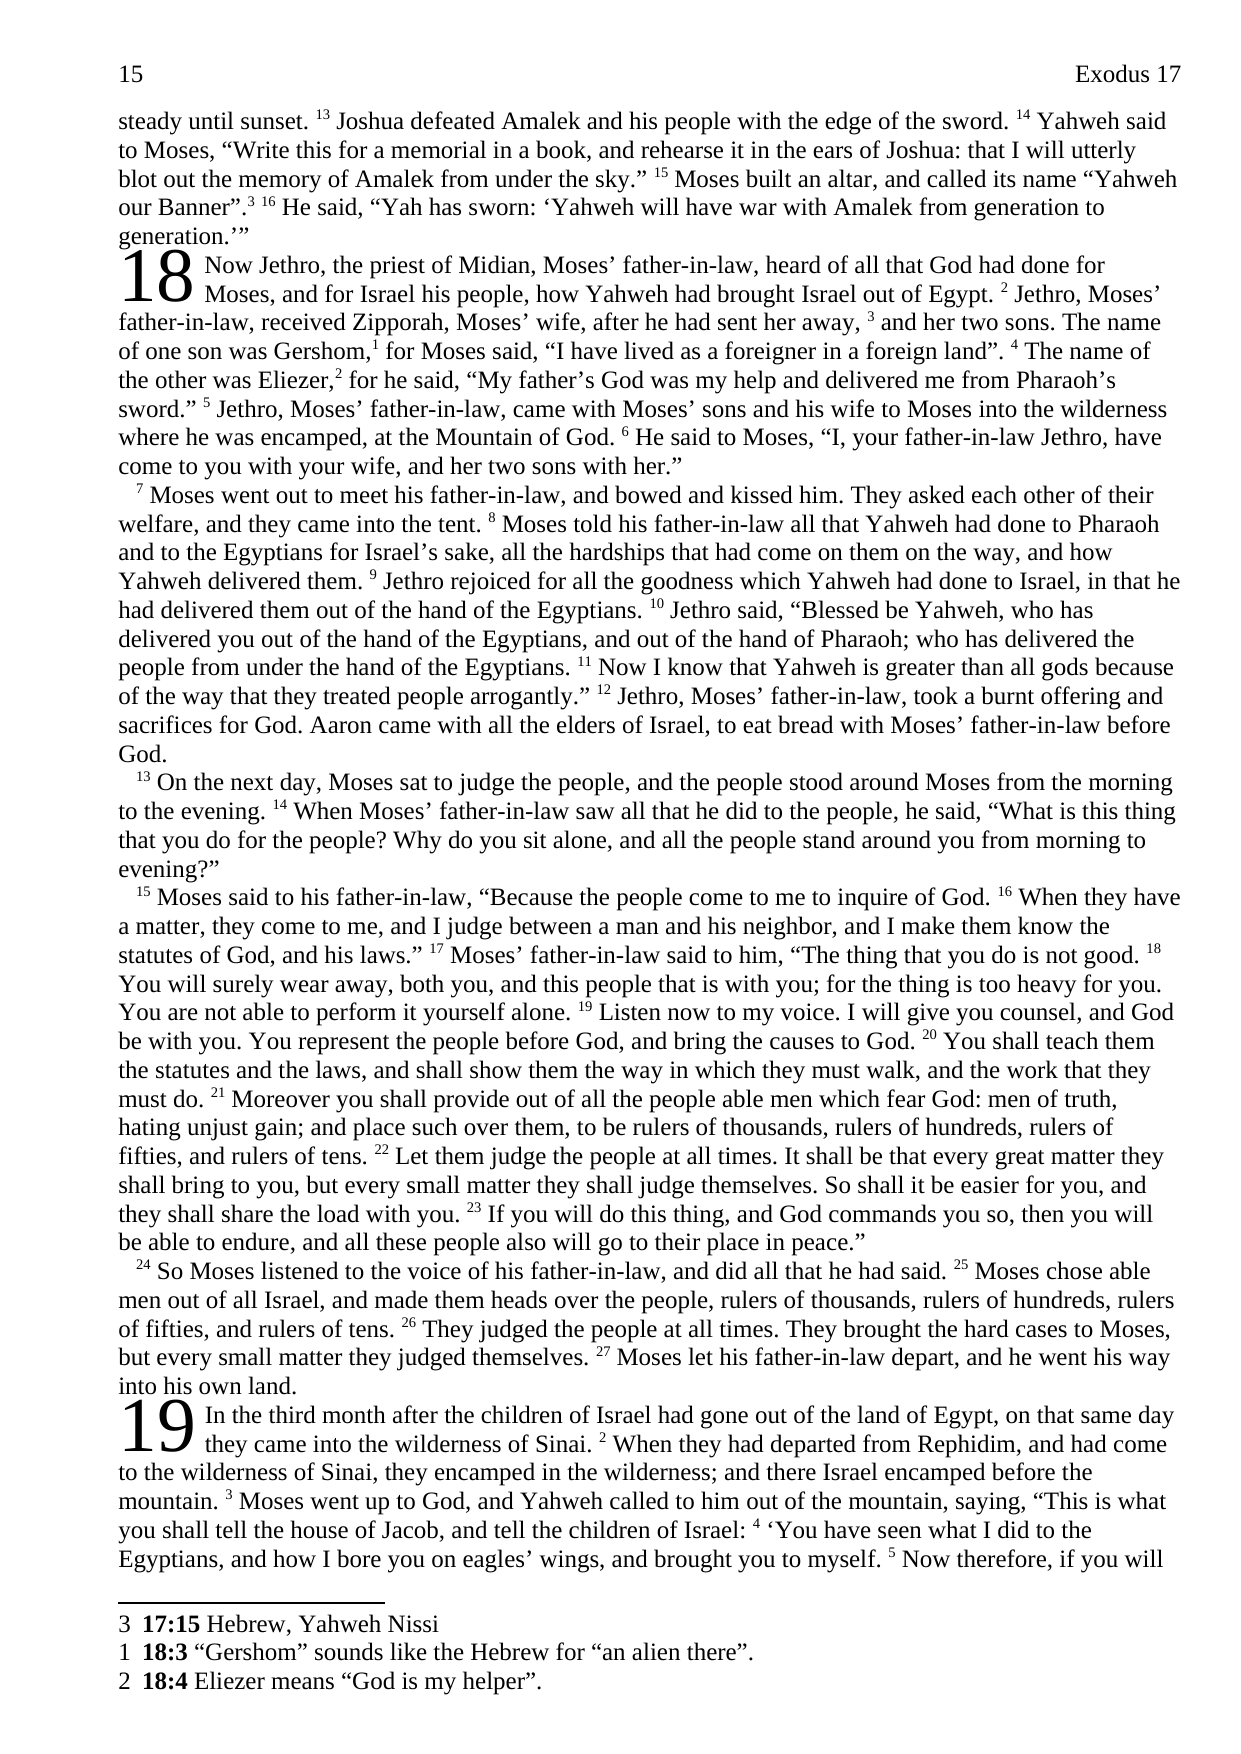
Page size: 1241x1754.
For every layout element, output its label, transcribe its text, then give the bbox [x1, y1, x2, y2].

text 15 Moses said to his father-in-law, “Because the people come to me to inquire of God. 16 When they have a matter, they come to me, and I judge between a man and his neighbor, and I make them know the statutes of God, and his laws.” 17 Moses’ father-in-law said to him, “The thing that you do is not good. 18 You will surely wear away, both you, and this people that is with you; for the thing is too heavy for you. You are not able to perform it yourself alone. 19 Listen now to my voice. I will give you counsel, and God be with you. You represent the people before God, and bring the causes to God. 20 You shall teach them the statutes and the laws, and shall show them the way in which they must walk, and the work that they must do. 21 Moreover you shall provide out of all the people able men which fear God: men of truth, hating unjust gain; and place such over them, to be rulers of thousands, rulers of hundreds, rulers of fifties, and rulers of tens. 22 Let them judge the people at all times. It shall be that every great matter they shall bring to you, but every small matter they shall judge themselves. So shall it be easier for you, and they shall share the load with you. 23 If you will do this thing, and God commands you so, then you will be able to endure, and all these people also will go to their place in peace.” [118, 882, 1181, 1256]
text 18Now Jethro, the priest of Midian, Moses’ father-in-law, heard of all that God had done for Moses, and for Israel his people, how Yahweh had brought Israel out of Egypt. 2 Jethro, Moses’ father-in-law, received Zipporah, Moses’ wife, after he had sent her away, 3 and her two sons. The name of one son was Gershom, for Moses said, “I have lived as a foreigner in a foreign land”. 4 The name of the other was Eliezer, for he said, “My father’s God was my help and delivered me from Pharaoh’s sword.” 5 Jethro, Moses’ father-in-law, came with Moses’ sons and his wife to Moses into the wilderness where he was encamped, at the Mountain of God. 6 He said to Moses, “I, your father-in-law Jethro, have come to you with your wife, and her two sons with her.” [118, 250, 1181, 480]
text 18:4 Eliezer means “God is my helper”. [118, 1666, 1181, 1695]
text 17:15 Hebrew, Yahweh Nissi [118, 1609, 1181, 1637]
text 24 So Moses listened to the voice of his father-in-law, and did all that he had said. 25 Moses chose able men out of all Israel, and made them heads over the people, rulers of thousands, rulers of hundreds, rulers of fifties, and rulers of tens. 26 They judged the people at all times. They brought the hard cases to Moses, but every small matter they judged themselves. 27 Moses let his father-in-law depart, and he went his way into his own land. [118, 1256, 1181, 1400]
text steady until sunset. 13 Joshua defeated Amalek and his people with the edge of the sword. 14 Yahweh said to Moses, “Write this for a memorial in a book, and rehearse it in the ears of Joshua: that I will utterly blot out the memory of Amalek from under the sky.” 15 Moses built an altar, and called its name “Yahweh our Banner”. 16 He said, “Yah has sworn: ‘Yahweh will have war with Amalek from generation to generation.’” [118, 106, 1181, 250]
text 13 On the next day, Moses sat to judge the people, and the people stood around Moses from the morning to the evening. 14 When Moses’ father-in-law saw all that he did to the people, he said, “What is this thing that you do for the people? Why do you sit alone, and all the people stand around you from morning to evening?” [118, 767, 1181, 882]
text 7 Moses went out to meet his father-in-law, and bowed and kissed him. They asked each other of their welfare, and they came into the tent. 8 Moses told his father-in-law all that Yahweh had done to Pharaoh and to the Egyptians for Israel’s sake, all the hardships that had come on them on the way, and how Yahweh delivered them. 9 Jethro rejoiced for all the goodness which Yahweh had done to Israel, in that he had delivered them out of the hand of the Egyptians. 10 Jethro said, “Blessed be Yahweh, who has delivered you out of the hand of the Egyptians, and out of the hand of Pharaoh; who has delivered the people from under the hand of the Egyptians. 11 Now I know that Yahweh is greater than all gods because of the way that they treated people arrogantly.” 12 Jethro, Moses’ father-in-law, took a burnt offering and sacrifices for God. Aaron came with all the elders of Israel, to eat bread with Moses’ father-in-law before God. [118, 480, 1181, 767]
text 18:3 “Gershom” sounds like the Hebrew for “an alien there”. [118, 1637, 1181, 1666]
text 19In the third month after the children of Israel had gone out of the land of Egypt, on that same day they came into the wilderness of Sinai. 2 When they had departed from Rephidim, and had come to the wilderness of Sinai, they encamped in the wilderness; and there Israel encamped before the mountain. 3 Moses went up to God, and Yahweh called to him out of the mountain, saying, “This is what you shall tell the house of Jacob, and tell the children of Israel: 4 ‘You have seen what I did to the Egyptians, and how I bore you on eagles’ wings, and brought you to myself. 5 Now therefore, if you will indeed obey my voice, and keep my covenant, then you shall be my own possession from among all peoples; for all the earth is mine; 6 and you shall be to me a kingdom of priests, and a holy nation.’ These are the words which you shall speak to the children of Israel.” [118, 1400, 1181, 1572]
